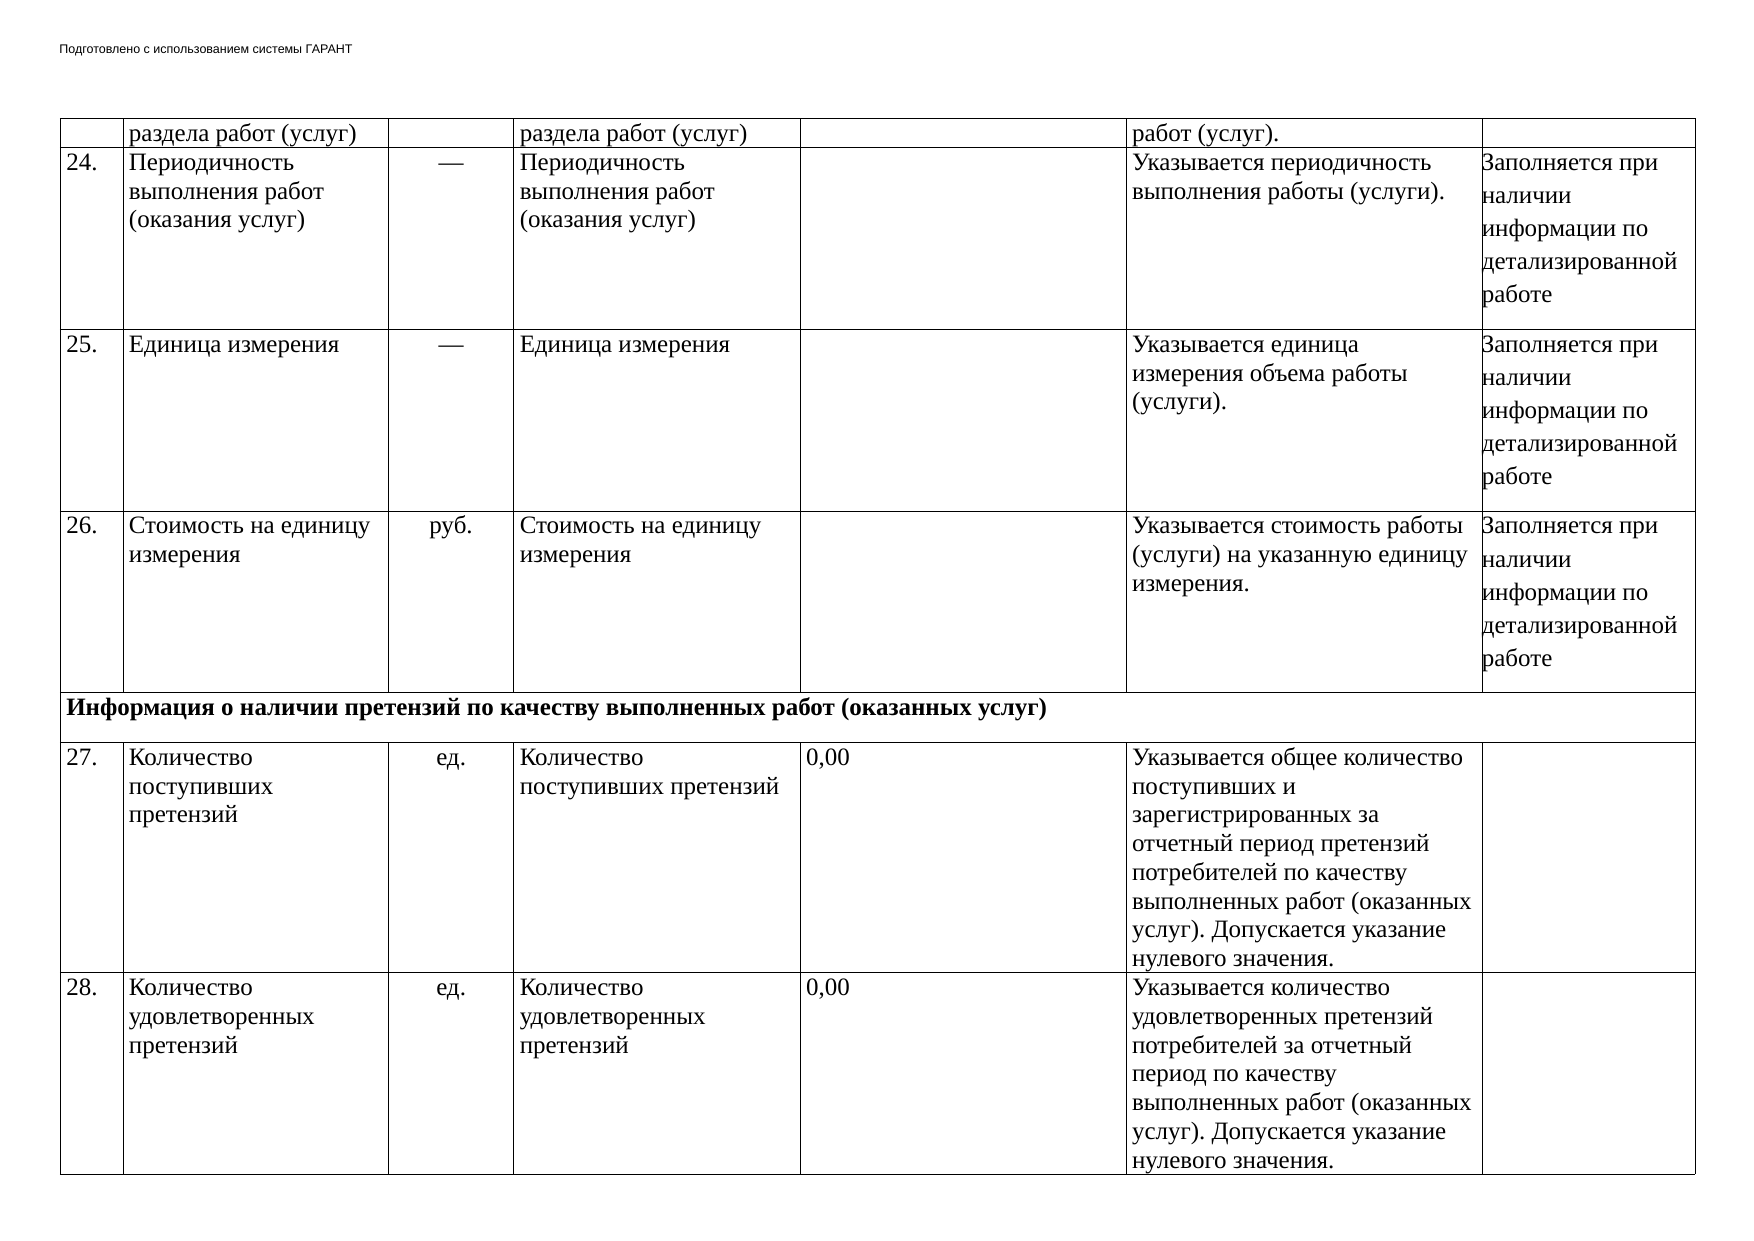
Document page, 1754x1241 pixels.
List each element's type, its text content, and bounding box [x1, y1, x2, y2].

table_cell Количество удовлетворенных претензий [124, 973, 388, 1173]
table_cell [389, 119, 513, 147]
table_cell [61, 119, 123, 147]
table_cell Количество поступивших претензий [514, 743, 800, 972]
table_cell ед. [389, 743, 513, 972]
table_cell Заполняется при наличии информации по детализированной работе [1483, 148, 1695, 329]
table_cell — [389, 148, 513, 329]
table_cell Заполняется при наличии информации по детализированной работе [1483, 512, 1695, 692]
table_cell Указывается общее количество поступивших и зарегистрированных за отчетный период претензий потребителей по качеству выполненных работ (оказанных услуг). Допускается указание нулевого значения. [1127, 743, 1482, 972]
table_cell 24. [61, 148, 123, 329]
table_cell Указывается количество удовлетворенных претензий потребителей за отчетный период по качеству выполненных работ (оказанных услуг). Допускается указание нулевого значения. [1127, 973, 1482, 1173]
table_cell работ (услуг). [1127, 119, 1482, 147]
table_cell Заполняется при наличии информации по детализированной работе [1483, 330, 1695, 511]
table_cell 25. [61, 330, 123, 511]
table_cell раздела работ (услуг) [514, 119, 800, 147]
table_cell [801, 148, 1126, 329]
table_cell Указывается периодичность выполнения работы (услуги). [1127, 148, 1482, 329]
table_cell [801, 119, 1126, 147]
table_cell [1483, 119, 1695, 147]
table_cell 0,00 [801, 743, 1126, 972]
table_cell [801, 512, 1126, 692]
table_cell [1483, 973, 1695, 1173]
table_cell Периодичность выполнения работ (оказания услуг) [514, 148, 800, 329]
table_cell ед. [389, 973, 513, 1173]
table_cell — [389, 330, 513, 511]
table_cell [1483, 743, 1695, 972]
table_cell раздела работ (услуг) [124, 119, 388, 147]
table_cell Единица измерения [124, 330, 388, 511]
table_cell руб. [389, 512, 513, 692]
table_cell Количество удовлетворенных претензий [514, 973, 800, 1173]
table_cell 0,00 [801, 973, 1126, 1173]
table_cell Количество поступивших претензий [124, 743, 388, 972]
table_cell Единица измерения [514, 330, 800, 511]
table_cell Стоимость на единицу измерения [124, 512, 388, 692]
table_cell 28. [61, 973, 123, 1173]
table_cell Периодичность выполнения работ (оказания услуг) [124, 148, 388, 329]
table_cell Информация о наличии претензий по качеству выполненных работ (оказанных услуг) [61, 693, 1695, 742]
table_cell Указывается стоимость работы (услуги) на указанную единицу измерения. [1127, 512, 1482, 692]
table_cell 26. [61, 512, 123, 692]
table_cell [801, 330, 1126, 511]
table_cell Указывается единица измерения объема работы (услуги). [1127, 330, 1482, 511]
table_cell Стоимость на единицу измерения [514, 512, 800, 692]
table_cell 27. [61, 743, 123, 972]
